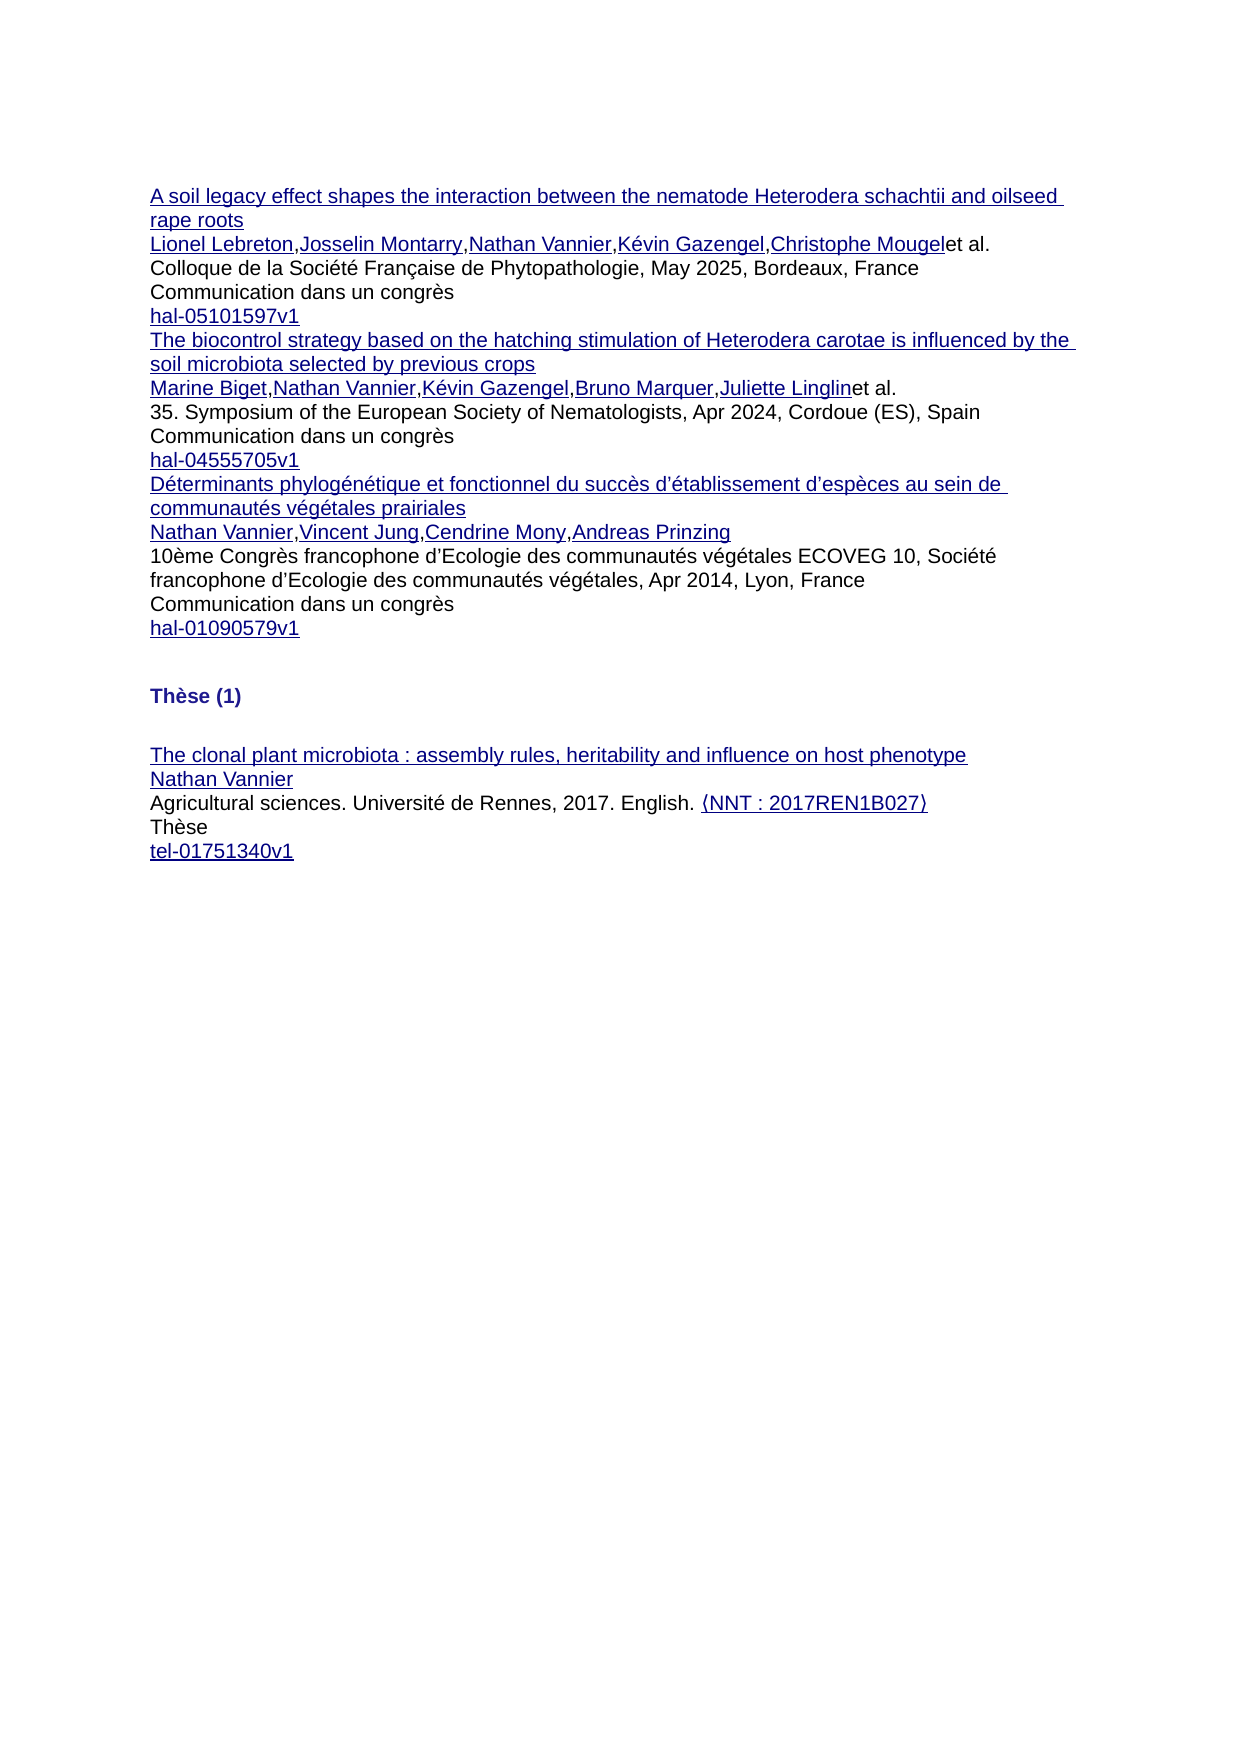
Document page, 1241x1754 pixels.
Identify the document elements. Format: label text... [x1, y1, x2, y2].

table_cell The biocontrol strategy based on the hatching stimulation of Heterodera carotae is influenced by the soil microbiota selected by previous crops Marine Biget,Nathan Vannier,Kévin Gazengel,Bruno Marquer,Juliette Linglinet al. 35. Symposium of the European Society of Nematologists, Apr 2024, Cordoue (ES), Spain Communication dans un congrès hal-04555705v1 [150, 328, 1090, 472]
table_cell Déterminants phylogénétique et fonctionnel du succès d’établissement d’espèces au sein de communautés végétales prairiales Nathan Vannier,Vincent Jung,Cendrine Mony,Andreas Prinzing 10ème Congrès francophone d’Ecologie des communautés végétales ECOVEG 10, Société francophone d’Ecologie des communautés végétales, Apr 2014, Lyon, France Communication dans un congrès hal-01090579v1 [150, 472, 1090, 639]
table_header The clonal plant microbiota : assembly rules, heritability and influence on host phenotype Nathan Vannier Agricultural sciences. Université de Rennes, 2017. English. ⟨NNT : 2017REN1B027⟩ Thèse tel-01751340v1 [150, 743, 1090, 862]
subtitle Thèse (1) [150, 684, 1090, 708]
table_header A soil legacy effect shapes the interaction between the nematode Heterodera schachtii and oilseed rape roots Lionel Lebreton,Josselin Montarry,Nathan Vannier,Kévin Gazengel,Christophe Mougelet al. Colloque de la Société Française de Phytopathologie, May 2025, Bordeaux, France Communication dans un congrès hal-05101597v1 [150, 184, 1090, 328]
